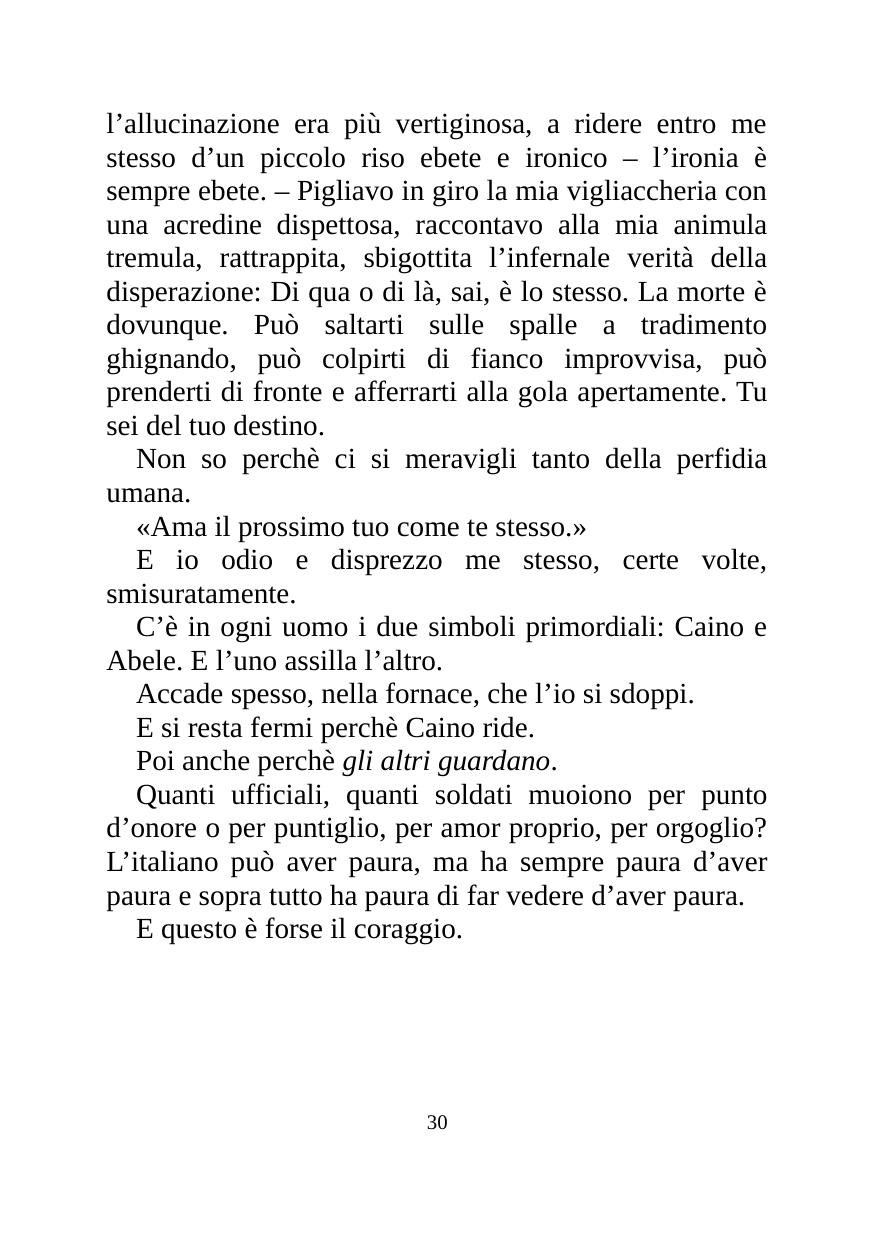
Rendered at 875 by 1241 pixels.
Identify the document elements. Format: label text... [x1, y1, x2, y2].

text «Ama il prossimo tuo come te stesso.» [106, 509, 768, 542]
text Poi anche perchè gli altri guardano. [106, 743, 768, 777]
text l’allucinazione era più vertiginosa, a ridere entro me stesso d’un piccolo riso ebete e ironico – l’ironia è sempre ebete. – Pigliavo in giro la mia vigliaccheria con una acredine dispettosa, raccontavo alla mia animula tremula, rattrappita, sbigottita l’infernale verità della disperazione: Di qua o di là, sai, è lo stesso. La morte è dovunque. Può saltarti sulle spalle a tradimento ghignando, può colpirti di fianco improvvisa, può prenderti di fronte e afferrarti alla gola apertamente. Tu sei del tuo destino. [106, 106, 768, 442]
text Accade spesso, nella fornace, che l’io si sdoppi. [106, 676, 768, 710]
text E si resta fermi perchè Caino ride. [106, 710, 768, 743]
text Non so perchè ci si meravigli tanto della perfidia umana. [106, 442, 768, 509]
text E questo è forse il coraggio. [106, 911, 768, 945]
text C’è in ogni uomo i due simboli primordiali: Caino e Abele. E l’uno assilla l’altro. [106, 609, 768, 676]
text Quanti ufficiali, quanti soldati muoiono per punto d’onore o per puntiglio, per amor proprio, per orgoglio? L’italiano può aver paura, ma ha sempre paura d’aver paura e sopra tutto ha paura di far vedere d’aver paura. [106, 777, 768, 911]
text E io odio e disprezzo me stesso, certe volte, smisuratamente. [106, 542, 768, 609]
